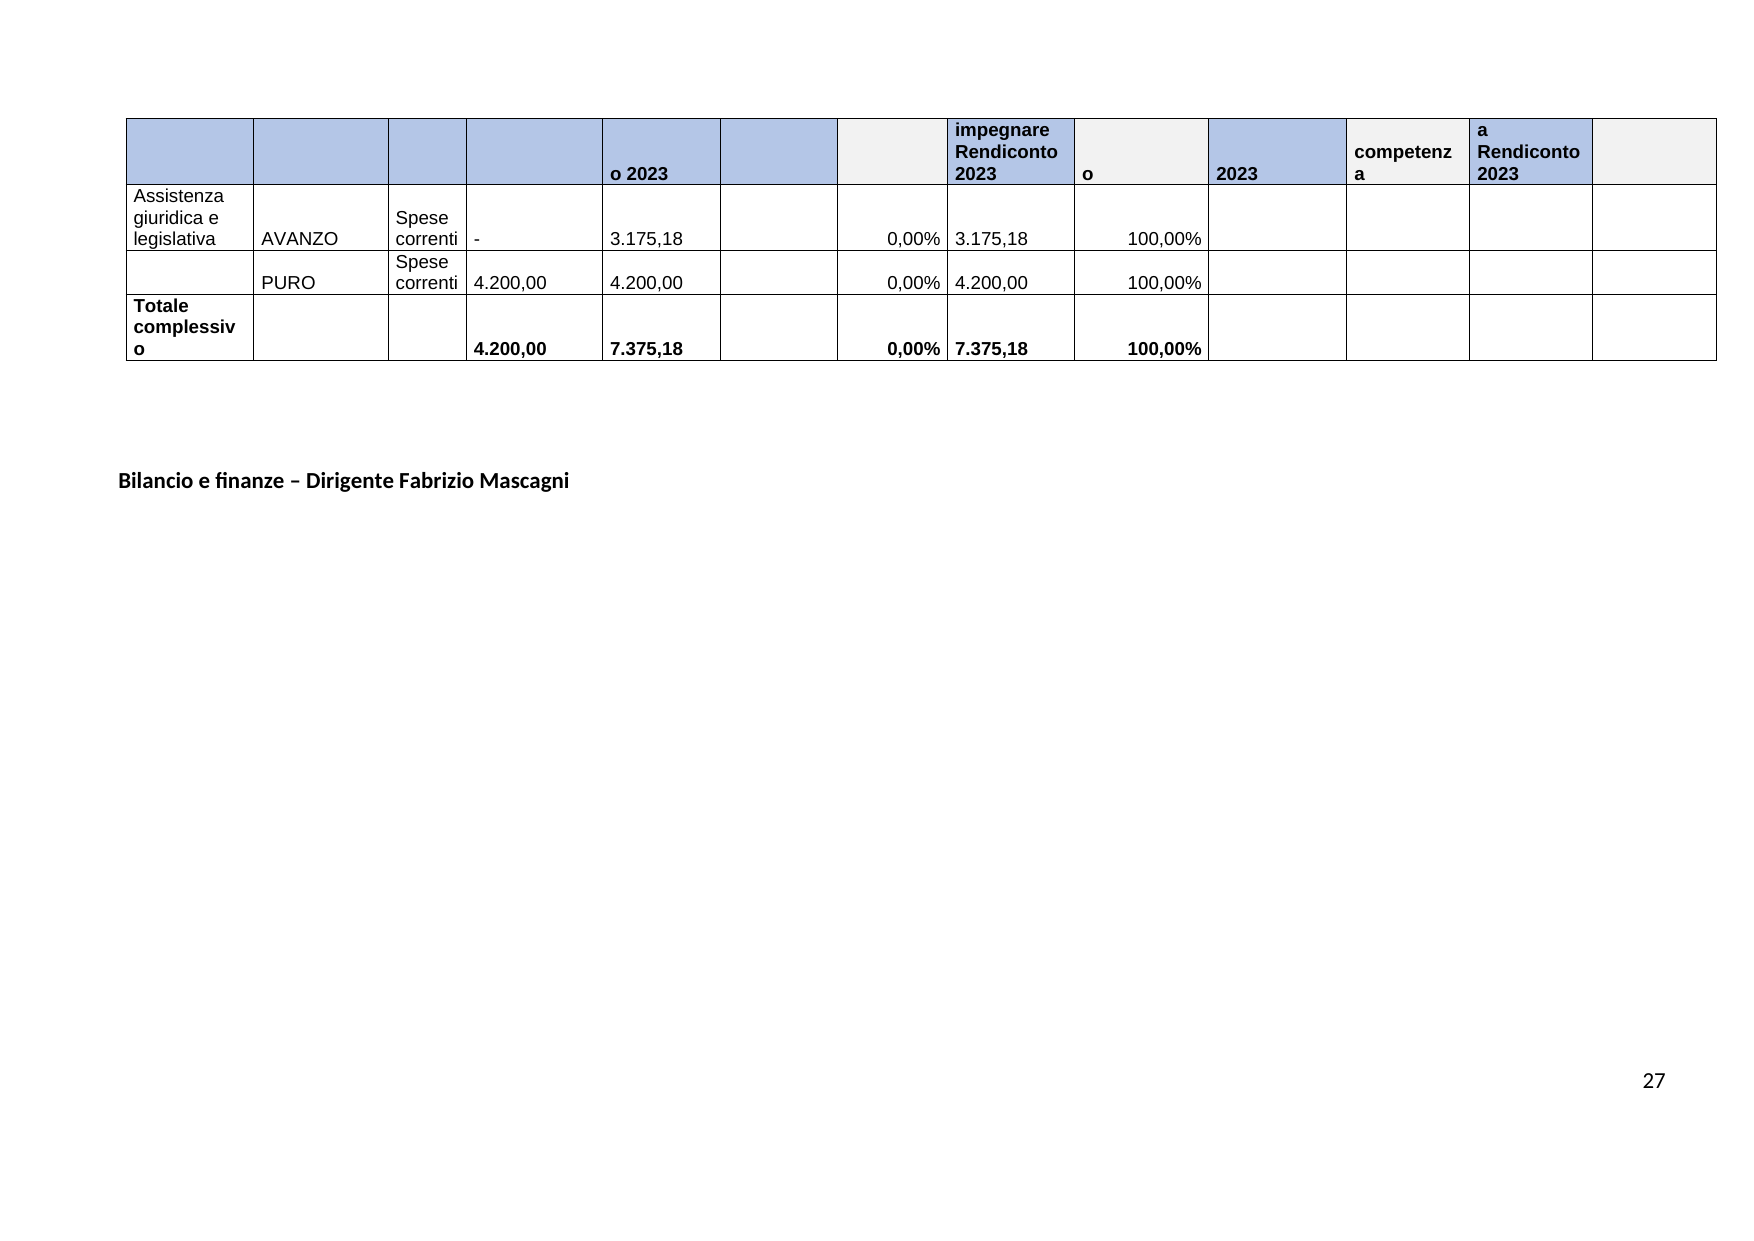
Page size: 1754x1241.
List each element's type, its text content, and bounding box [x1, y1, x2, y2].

table_cell [721, 295, 837, 359]
table_cell 100,00% [1075, 295, 1208, 359]
table_header a Rendiconto 2023 [1470, 119, 1592, 184]
table_cell [1347, 295, 1469, 359]
table_header o 2023 [603, 119, 720, 184]
table_cell AVANZO [254, 185, 388, 249]
table_cell 0,00% [838, 185, 947, 249]
table_cell 100,00% [1075, 185, 1208, 249]
table_cell 4.200,00 [948, 251, 1074, 294]
table_header [127, 119, 253, 184]
table_header o [1075, 119, 1208, 184]
table_cell [389, 295, 466, 359]
table_cell [1209, 185, 1346, 249]
table_cell Spese correnti [389, 185, 466, 249]
table_header [838, 119, 947, 184]
table_cell [1347, 251, 1469, 294]
table_cell 4.200,00 [467, 295, 602, 359]
table_cell 4.200,00 [467, 251, 602, 294]
table_cell [721, 251, 837, 294]
table_cell [1470, 185, 1592, 249]
table_cell PURO [254, 251, 388, 294]
table_cell [1593, 185, 1716, 249]
table_cell [1593, 295, 1716, 359]
text Bilancio e finanze – Dirigente Fabrizio Mascagni [118, 467, 1665, 494]
table_cell [1470, 251, 1592, 294]
table_cell [1209, 295, 1346, 359]
table_cell Spese correnti [389, 251, 466, 294]
table_cell 4.200,00 [603, 251, 720, 294]
table_cell [1209, 251, 1346, 294]
table_header competenza [1347, 119, 1469, 184]
table_cell 0,00% [838, 295, 947, 359]
table_cell [1593, 251, 1716, 294]
table_cell [1347, 185, 1469, 249]
table_cell [1470, 295, 1592, 359]
table_cell Totale complessivo [127, 295, 253, 359]
table_header [467, 119, 602, 184]
table_cell Assistenza giuridica e legislativa [127, 185, 253, 249]
table_cell [721, 185, 837, 249]
table_cell - [467, 185, 602, 249]
table_cell 7.375,18 [948, 295, 1074, 359]
table_cell 3.175,18 [603, 185, 720, 249]
table_header [1593, 119, 1716, 184]
table_cell 7.375,18 [603, 295, 720, 359]
table_cell [127, 251, 253, 294]
table_cell [254, 295, 388, 359]
table_cell 0,00% [838, 251, 947, 294]
table_cell 100,00% [1075, 251, 1208, 294]
table_header impegnare Rendiconto 2023 [948, 119, 1074, 184]
table_cell 3.175,18 [948, 185, 1074, 249]
table_header [254, 119, 388, 184]
table_header 2023 [1209, 119, 1346, 184]
table_header [389, 119, 466, 184]
table_header [721, 119, 837, 184]
